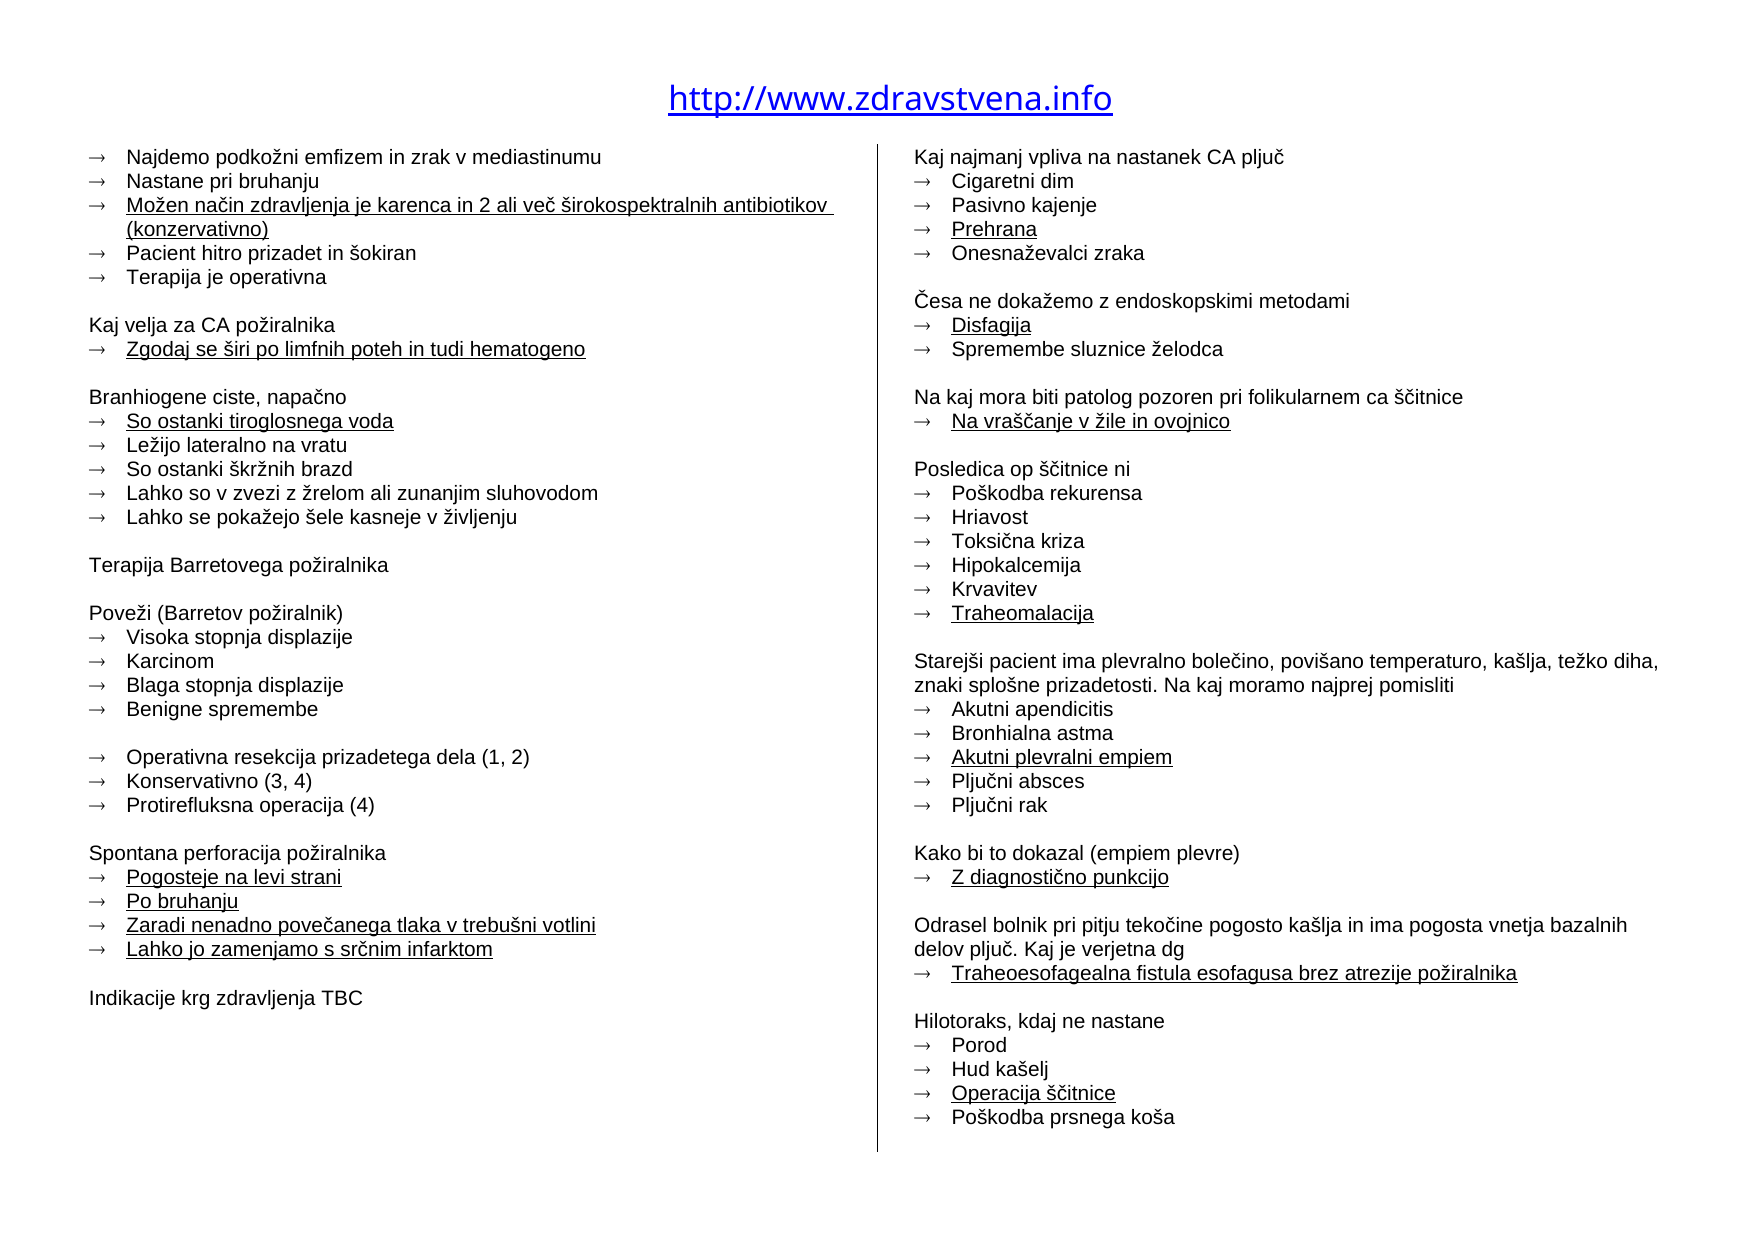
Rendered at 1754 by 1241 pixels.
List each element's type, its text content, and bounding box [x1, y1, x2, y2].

list Spremembe sluznice želodca [914, 337, 1665, 361]
list Po bruhanju [89, 889, 840, 913]
list Akutni apendicitis [914, 697, 1665, 721]
list Lahko jo zamenjamo s srčnim infarktom [89, 937, 840, 961]
text Kako bi to dokazal (empiem plevre) [914, 841, 1665, 865]
list Visoka stopnja displazije [89, 625, 840, 649]
list Pljučni absces [914, 769, 1665, 793]
list Pljučni rak [914, 793, 1665, 817]
text Starejši pacient ima plevralno bolečino, povišano temperaturo, kašlja, težko diha, znaki splošne prizadetosti. Na kaj moramo najprej pomisliti [914, 649, 1665, 697]
list Bronhialna astma [914, 721, 1665, 745]
text Spontana perforacija požiralnika [89, 841, 840, 865]
list Operativna resekcija prizadetega dela (1, 2) [89, 745, 840, 769]
list Onesnaževalci zraka [914, 241, 1665, 265]
list Poškodba rekurensa [914, 481, 1665, 505]
list Operacija ščitnice [914, 1081, 1665, 1105]
list Pasivno kajenje [914, 192, 1665, 217]
list So ostanki tiroglosnega voda [89, 409, 840, 433]
list Hriavost [914, 505, 1665, 529]
list Možen način zdravljenja je karenca in 2 ali več širokospektralnih antibiotikov (konzervativno) [89, 193, 840, 241]
text Kaj najmanj vpliva na nastanek CA pljuč [914, 144, 1665, 168]
list Akutni plevralni empiem [914, 745, 1665, 769]
list Benigne spremembe [89, 697, 840, 721]
list Ležijo lateralno na vratu [89, 433, 840, 457]
list Toksična kriza [914, 529, 1665, 553]
list Hipokalcemija [914, 553, 1665, 577]
list Porod [914, 1033, 1665, 1057]
list Protirefluksna operacija (4) [89, 793, 840, 817]
list Lahko se pokažejo šele kasneje v življenju [89, 505, 840, 529]
text Odrasel bolnik pri pitju tekočine pogosto kašlja in ima pogosta vnetja bazalnih delov pljuč. Kaj je verjetna dg [914, 913, 1665, 961]
list Prehrana [914, 217, 1665, 241]
list Pacient hitro prizadet in šokiran [89, 241, 840, 265]
text Indikacije krg zdravljenja TBC [89, 985, 840, 1009]
list Traheomalacija [914, 601, 1665, 625]
list Pogosteje na levi strani [89, 865, 840, 889]
text Branhiogene ciste, napačno [89, 385, 840, 409]
list Lahko so v zvezi z žrelom ali zunanjim sluhovodom [89, 481, 840, 505]
text Kaj velja za CA požiralnika [89, 313, 840, 337]
list Na vraščanje v žile in ovojnico [914, 409, 1665, 433]
text Na kaj mora biti patolog pozoren pri folikularnem ca ščitnice [914, 385, 1665, 409]
list Karcinom [89, 649, 840, 673]
list Najdemo podkožni emfizem in zrak v mediastinumu [89, 144, 840, 168]
list Hud kašelj [914, 1057, 1665, 1081]
list Z diagnostično punkcijo [914, 865, 1665, 889]
text Terapija Barretovega požiralnika [89, 553, 840, 577]
text Česa ne dokažemo z endoskopskimi metodami [914, 289, 1665, 313]
list Konservativno (3, 4) [89, 769, 840, 793]
list Disfagija [914, 313, 1665, 337]
list So ostanki škržnih brazd [89, 457, 840, 481]
list Poškodba prsnega koša [914, 1105, 1665, 1129]
list Blaga stopnja displazije [89, 673, 840, 697]
text Hilotoraks, kdaj ne nastane [914, 1009, 1665, 1033]
list Terapija je operativna [89, 265, 840, 289]
list Zaradi nenadno povečanega tlaka v trebušni votlini [89, 913, 840, 937]
list Nastane pri bruhanju [89, 168, 840, 193]
list Zgodaj se širi po limfnih poteh in tudi hematogeno [89, 337, 840, 361]
text Posledica op ščitnice ni [914, 457, 1665, 481]
list Krvavitev [914, 577, 1665, 601]
list Cigaretni dim [914, 168, 1665, 192]
list Traheoesofagealna fistula esofagusa brez atrezije požiralnika [914, 961, 1665, 985]
text Poveži (Barretov požiralnik) [89, 601, 840, 625]
